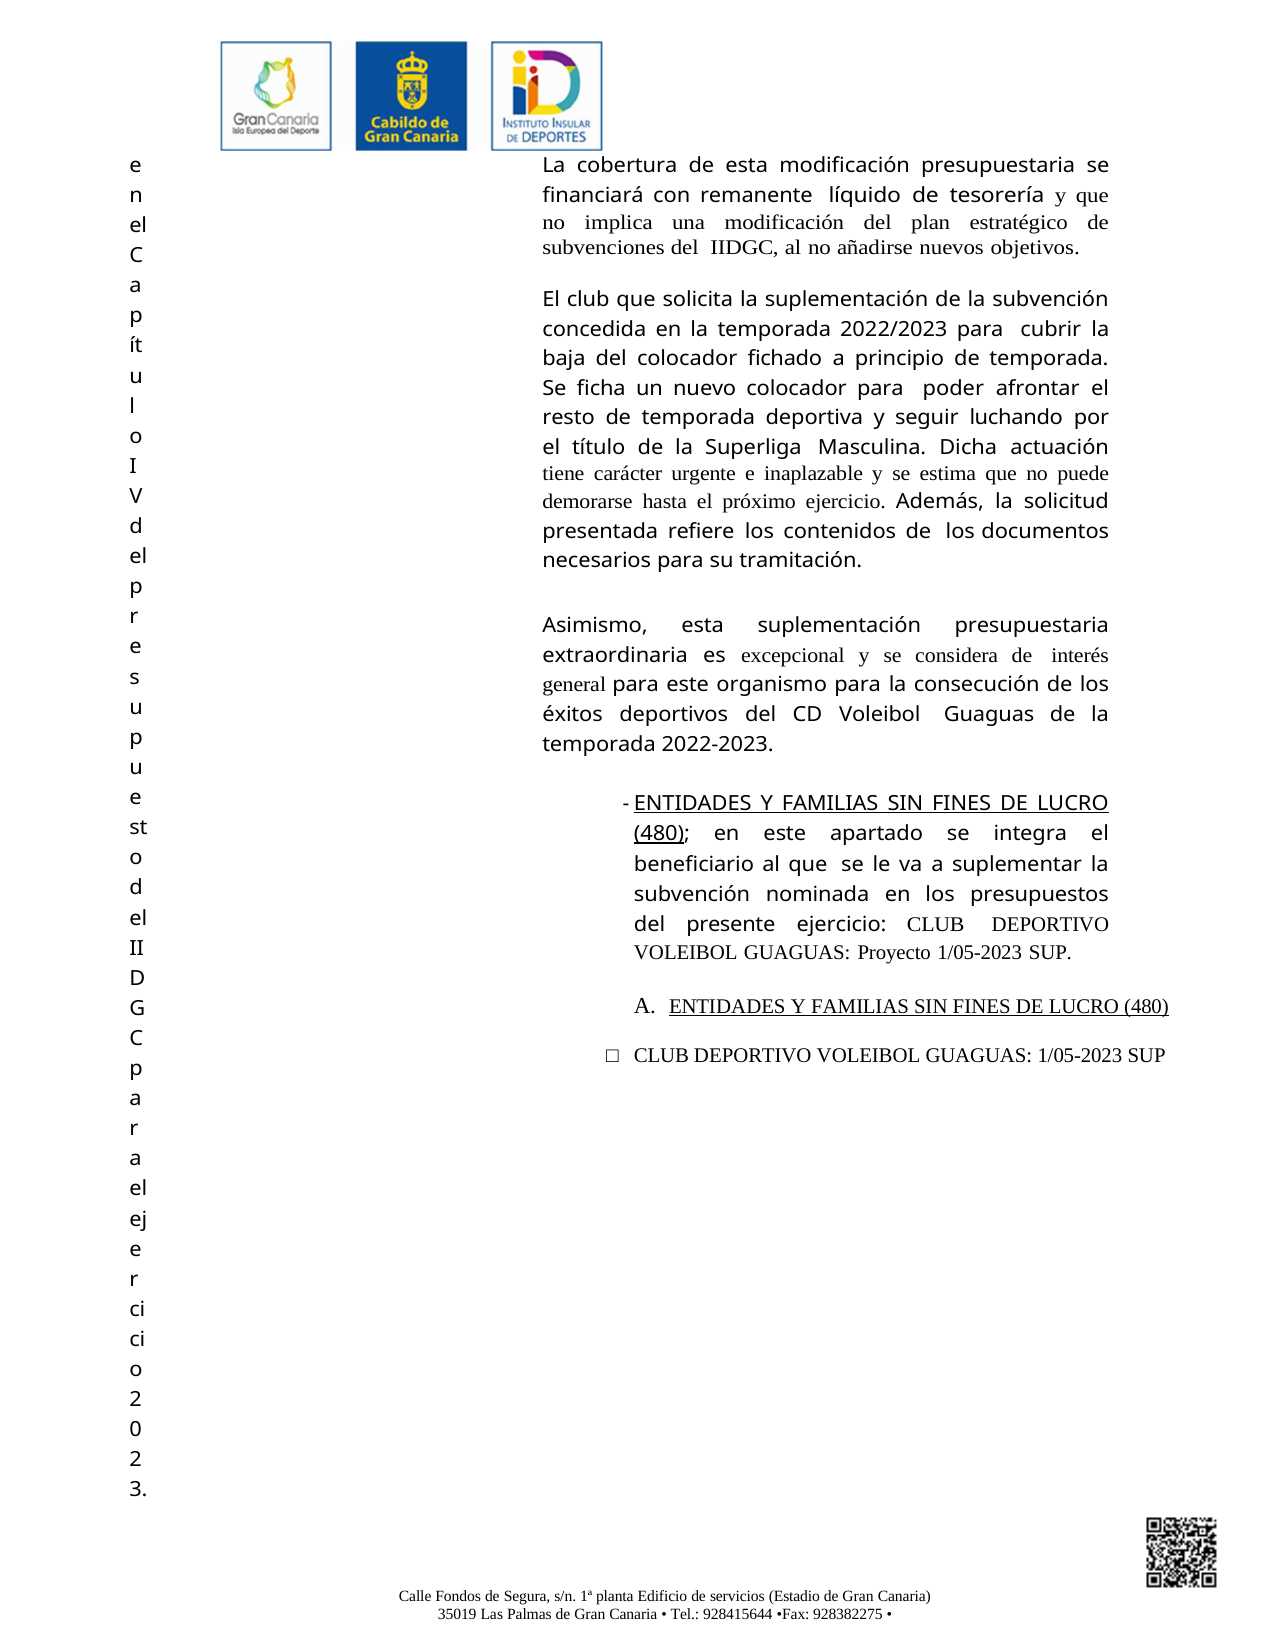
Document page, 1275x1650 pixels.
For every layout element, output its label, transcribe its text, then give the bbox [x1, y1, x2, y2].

text en el Capítulo IV del presupuesto del IIDGC para el ejercicio 2023. [129, 150, 148, 1503]
list ENTIDADES Y FAMILIAS SIN FINES DE LUCRO (480) [633, 992, 1275, 1018]
text El club que solicita la suplementación de la subvención concedida en la temporada 2022/2023 para cubrir la baja del colocador fichado a principio de temporada. Se ficha un nuevo colocador para poder afrontar el resto de temporada deportiva y seguir luchando por el título de la Superliga Masculina. Dicha actuación tiene carácter urgente e inaplazable y se estima que no puede demorarse hasta el próximo ejercicio. Además, la solicitud presentada refiere los contenidos de los documentos necesarios para su tramitación. [542, 284, 1109, 574]
list ENTIDADES Y FAMILIAS SIN FINES DE LUCRO (480); en este apartado se integra el beneficiario al que se le va a suplementar la subvención nominada en los presupuestos del presente ejercicio: CLUB DEPORTIVO VOLEIBOL GUAGUAS: Proyecto 1/05-2023 SUP. [622, 788, 1109, 964]
text La cobertura de esta modificación presupuestaria se financiará con remanente líquido de tesorería y que no implica una modificación del plan estratégico de subvenciones del IIDGC, al no añadirse nuevos objetivos. [542, 150, 1109, 259]
text Asimismo, esta suplementación presupuestaria extraordinaria es excepcional y se considera de interés general para este organismo para la consecución de los éxitos deportivos del CD Voleibol Guaguas de la temporada 2022-2023. [542, 610, 1109, 758]
list CLUB DEPORTIVO VOLEIBOL GUAGUAS: 1/05-2023 SUP [606, 1043, 1275, 1067]
